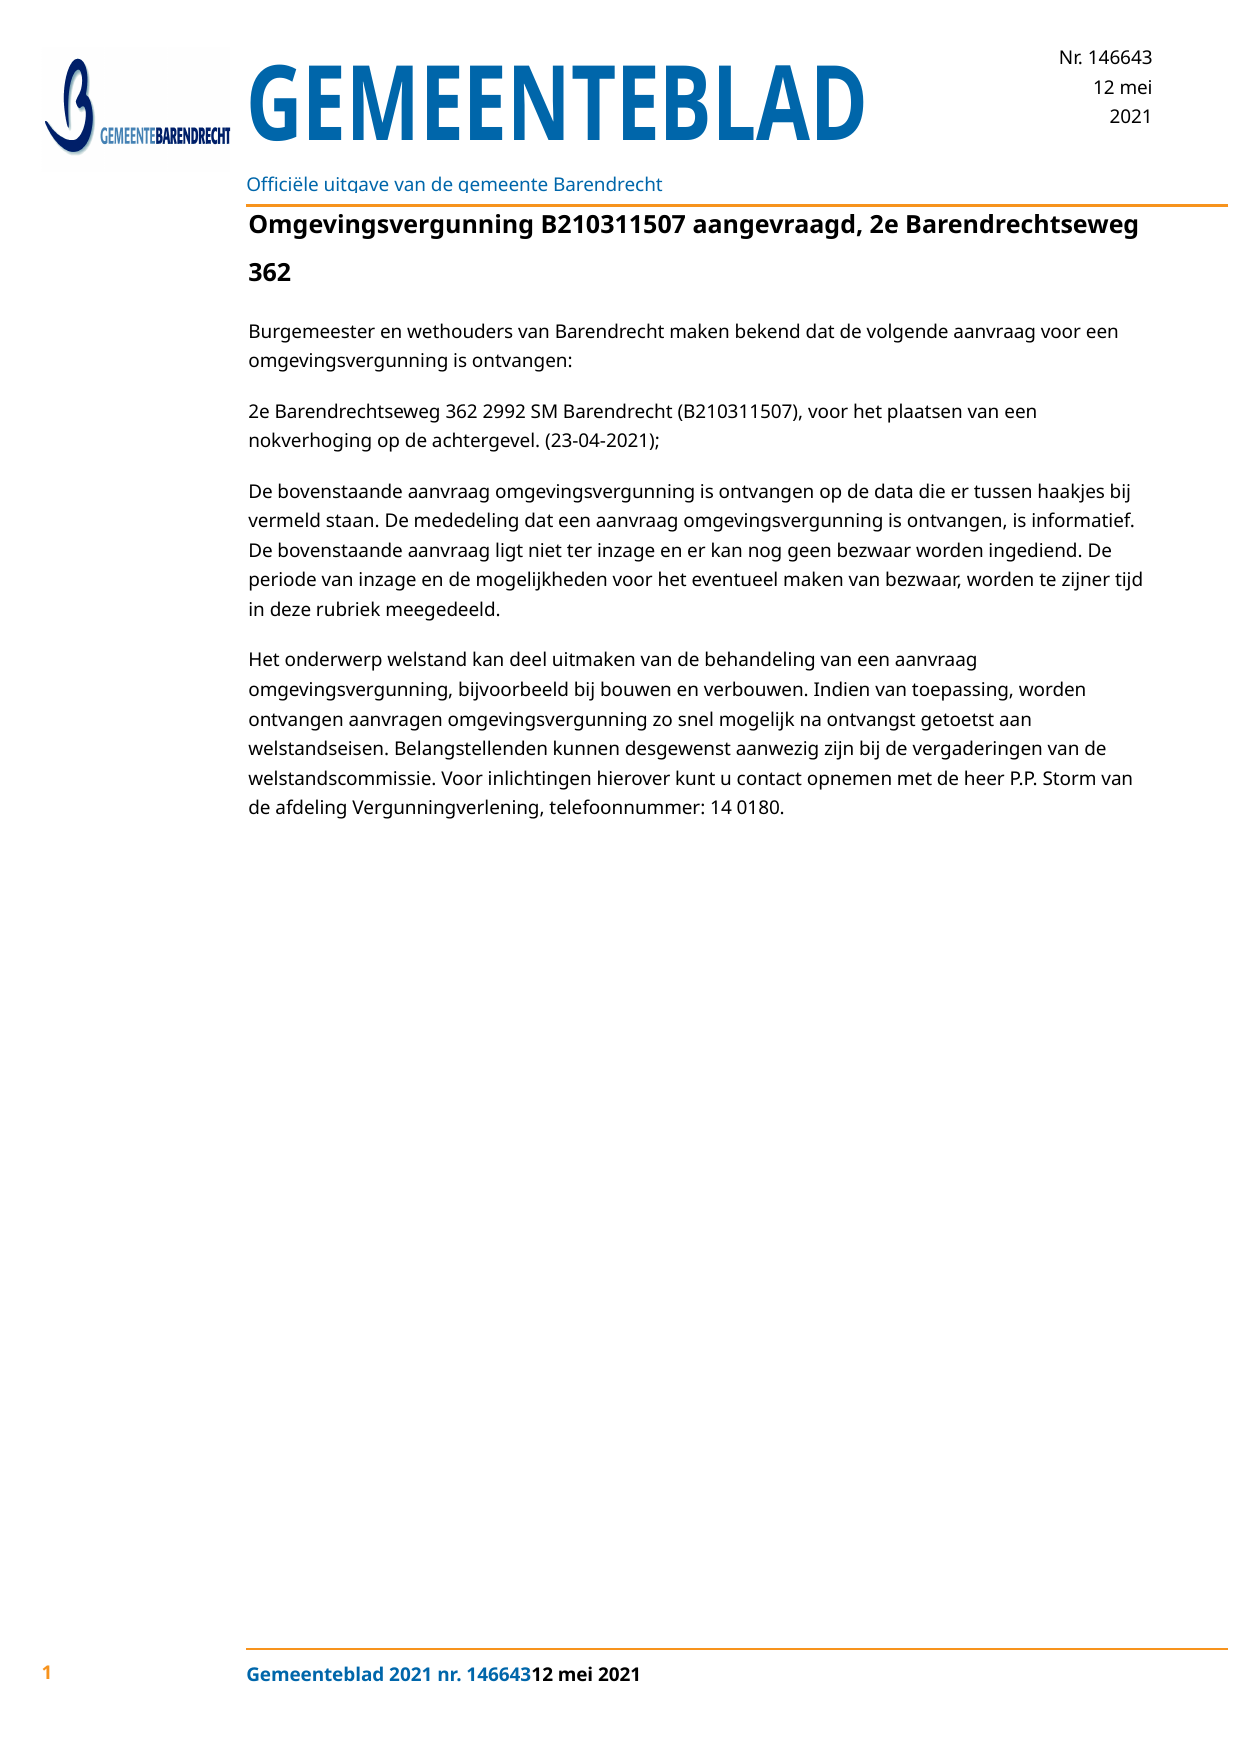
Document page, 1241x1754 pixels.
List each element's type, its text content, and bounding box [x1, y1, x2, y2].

text Omgevingsvergunning B210311507 aangevraagd, 2e Barendrechtseweg 362 [248, 207, 1152, 288]
text 2e Barendrechtseweg 362 2992 SM Barendrecht (B210311507), voor het plaatsen van een nokverhoging op de achtergevel. (23-04-2021); [248, 398, 1152, 453]
picture [41, 47, 231, 172]
text Het onderwerp welstand kan deel uitmaken van de behandeling van een aanvraag omgevingsvergunning, bijvoorbeeld bij bouwen en verbouwen. Indien van toepassing, worden ontvangen aanvragen omgevingsvergunning zo snel mogelijk na ontvangst getoetst aan welstandseisen. Belangstellenden kunnen desgewenst aanwezig zijn bij de vergaderingen van de welstandscommissie. Voor inlichtingen hierover kunt u contact opnemen met de heer P.P. Storm van de afdeling Vergunningverlening, telefoonnummer: 14 0180. [248, 647, 1152, 820]
text Burgemeester en wethouders van Barendrecht maken bekend dat de volgende aanvraag voor een omgevingsvergunning is ontvangen: [248, 318, 1152, 373]
text De bovenstaande aanvraag omgevingsvergunning is ontvangen op de data die er tussen haakjes bij vermeld staan. De mededeling dat een aanvraag omgevingsvergunning is ontvangen, is informatief. De bovenstaande aanvraag ligt niet ter inzage en er kan nog geen bezwaar worden ingediend. De periode van inzage en de mogelijkheden voor het eventueel maken van bezwaar, worden te zijner tijd in deze rubriek meegedeeld. [248, 478, 1152, 622]
